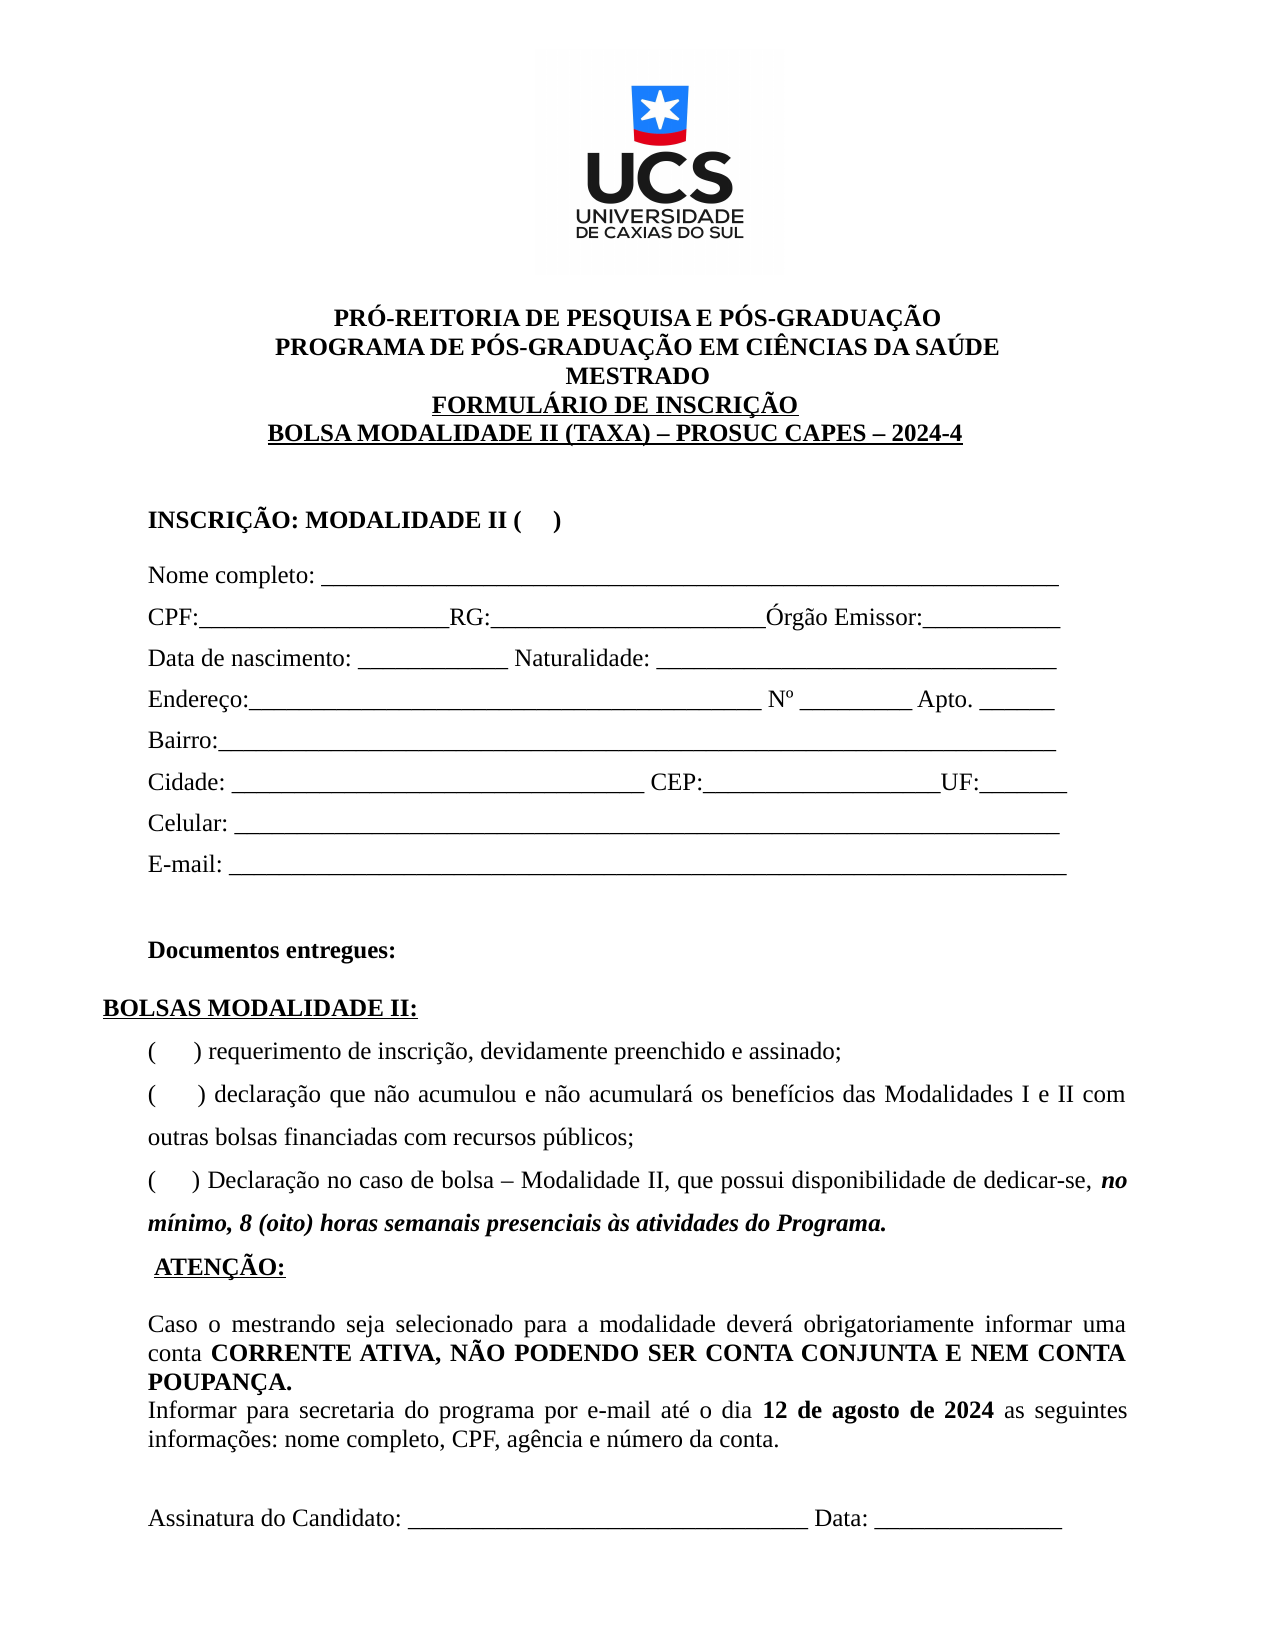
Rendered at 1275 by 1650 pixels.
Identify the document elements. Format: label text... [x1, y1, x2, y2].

text MESTRADO [148, 361, 1127, 390]
text Bairro:___________________________________________________________________ [148, 725, 1127, 754]
picture [536, 49, 785, 275]
text ( ) requerimento de inscrição, devidamente preenchido e assinado; [148, 1036, 1127, 1065]
text BOLSA MODALIDADE II (TAXA) – PROSUC CAPES – 2024-4 [103, 418, 1127, 447]
text Data de nascimento: ____________ Naturalidade: ________________________________ [148, 643, 1127, 672]
text FORMULÁRIO DE INSCRIÇÃO [103, 390, 1127, 418]
text CPF:____________________RG:______________________Órgão Emissor:___________ [148, 602, 1127, 630]
text Celular: __________________________________________________________________ [148, 808, 1127, 837]
text INSCRIÇÃO: MODALIDADE II ( ) [103, 505, 1127, 533]
text Endereço:_________________________________________ Nº _________ Apto. ______ [148, 684, 1127, 713]
text PROGRAMA DE PÓS-GRADUAÇÃO EM CIÊNCIAS DA SAÚDE [148, 332, 1127, 361]
text BOLSAS MODALIDADE II: [103, 993, 1127, 1022]
text Cidade: _________________________________ CEP:___________________UF:_______ [148, 767, 1127, 795]
text ATENÇÃO: [148, 1252, 1127, 1280]
text PRÓ-REITORIA DE PESQUISA E PÓS-GRADUAÇÃO [148, 303, 1127, 332]
text ( ) declaração que não acumulou e não acumulará os benefícios das Modalidades I e II com outras bolsas financiadas com recursos públicos; [148, 1079, 1127, 1151]
text Nome completo: ___________________________________________________________ [148, 560, 1127, 589]
text Informar para secretaria do programa por e-mail até o dia 12 de agosto de 2024 as seguintes informações: nome completo, CPF, agência e número da conta. [148, 1395, 1127, 1453]
text Documentos entregues: [148, 935, 1127, 964]
text Caso o mestrando seja selecionado para a modalidade deverá obrigatoriamente informar uma conta CORRENTE ATIVA, NÃO PODENDO SER CONTA CONJUNTA E NEM CONTA POUPANÇA. [148, 1309, 1127, 1395]
text E-mail: ___________________________________________________________________ [148, 849, 1127, 878]
text ( ) Declaração no caso de bolsa – Modalidade II, que possui disponibilidade de dedicar-se, no mínimo, 8 (oito) horas semanais presenciais às atividades do Programa. [148, 1165, 1127, 1237]
